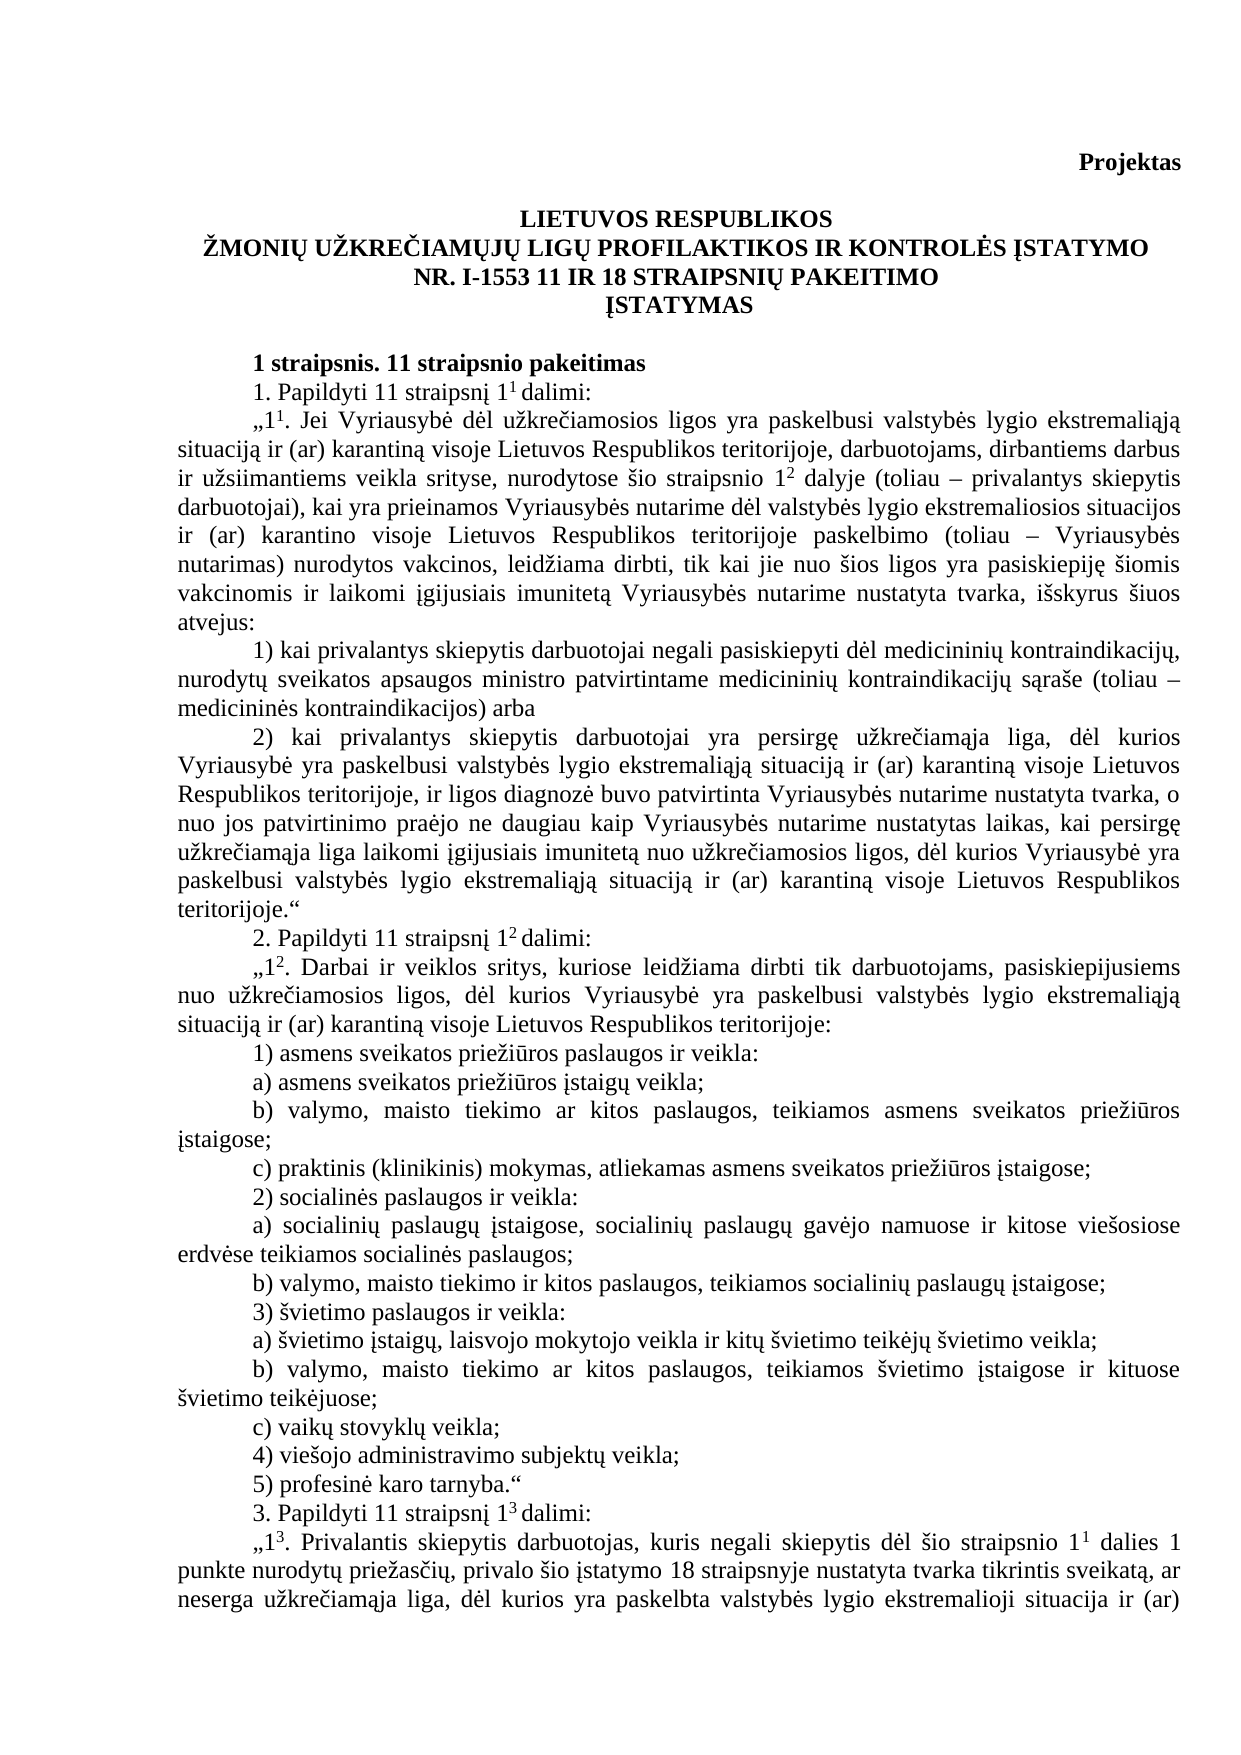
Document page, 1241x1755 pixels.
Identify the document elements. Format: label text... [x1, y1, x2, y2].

text c) vaikų stovyklų veikla; [177, 1412, 1181, 1441]
text 2) kai privalantys skiepytis darbuotojai yra persirgę užkrečiamąja liga, dėl kurios Vyriausybė yra paskelbusi valstybės lygio ekstremaliąją situaciją ir (ar) karantiną visoje Lietuvos Respublikos teritorijoje, ir ligos diagnozė buvo patvirtinta Vyriausybės nutarime nustatyta tvarka, o nuo jos patvirtinimo praėjo ne daugiau kaip Vyriausybės nutarime nustatytas laikas, kai persirgę užkrečiamąja liga laikomi įgijusiais imunitetą nuo užkrečiamosios ligos, dėl kurios Vyriausybė yra paskelbusi valstybės lygio ekstremaliąją situaciją ir (ar) karantiną visoje Lietuvos Respublikos teritorijoje.“ [177, 722, 1181, 923]
text 3) švietimo paslaugos ir veikla: [177, 1297, 1181, 1326]
text 1 straipsnis. 11 straipsnio pakeitimas [177, 348, 1181, 377]
text b) valymo, maisto tiekimo ir kitos paslaugos, teikiamos socialinių paslaugų įstaigose; [177, 1268, 1181, 1297]
text a) švietimo įstaigų, laisvojo mokytojo veikla ir kitų švietimo teikėjų švietimo veikla; [177, 1326, 1181, 1354]
text LIETUVOS RESPUBLIKOS [177, 204, 1181, 233]
text „12. Darbai ir veiklos sritys, kuriose leidžiama dirbti tik darbuotojams, pasiskiepijusiems nuo užkrečiamosios ligos, dėl kurios Vyriausybė yra paskelbusi valstybės lygio ekstremaliąją situaciją ir (ar) karantiną visoje Lietuvos Respublikos teritorijoje: [177, 952, 1181, 1038]
text a) socialinių paslaugų įstaigose, socialinių paslaugų gavėjo namuose ir kitose viešosiose erdvėse teikiamos socialinės paslaugos; [177, 1211, 1181, 1268]
text c) praktinis (klinikinis) mokymas, atliekamas asmens sveikatos priežiūros įstaigose; [177, 1153, 1181, 1182]
text NR. I-1553 11 IR 18 STRAIPSNIŲ PAKEITIMO [177, 262, 1181, 291]
text a) asmens sveikatos priežiūros įstaigų veikla; [177, 1067, 1181, 1096]
text 2. Papildyti 11 straipsnį 12 dalimi: [177, 923, 1181, 952]
text Projektas [704, 147, 1181, 176]
text „11. Jei Vyriausybė dėl užkrečiamosios ligos yra paskelbusi valstybės lygio ekstremaliąją situaciją ir (ar) karantiną visoje Lietuvos Respublikos teritorijoje, darbuotojams, dirbantiems darbus ir užsiimantiems veikla srityse, nurodytose šio straipsnio 12 dalyje (toliau – privalantys skiepytis darbuotojai), kai yra prieinamos Vyriausybės nutarime dėl valstybės lygio ekstremaliosios situacijos ir (ar) karantino visoje Lietuvos Respublikos teritorijoje paskelbimo (toliau – Vyriausybės nutarimas) nurodytos vakcinos, leidžiama dirbti, tik kai jie nuo šios ligos yra pasiskiepiję šiomis vakcinomis ir laikomi įgijusiais imunitetą Vyriausybės nutarime nustatyta tvarka, išskyrus šiuos atvejus: [177, 406, 1181, 636]
text 5) profesinė karo tarnyba.“ [177, 1469, 1181, 1498]
text b) valymo, maisto tiekimo ar kitos paslaugos, teikiamos švietimo įstaigose ir kituose švietimo teikėjuose; [177, 1354, 1181, 1412]
text 4) viešojo administravimo subjektų veikla; [177, 1441, 1181, 1469]
text 1) kai privalantys skiepytis darbuotojai negali pasiskiepyti dėl medicininių kontraindikacijų, nurodytų sveikatos apsaugos ministro patvirtintame medicininių kontraindikacijų sąraše (toliau – medicininės kontraindikacijos) arba [177, 636, 1181, 722]
text 2) socialinės paslaugos ir veikla: [177, 1182, 1181, 1211]
text 1. Papildyti 11 straipsnį 11 dalimi: [177, 377, 1181, 406]
text ŽMONIŲ UŽKREČIAMŲJŲ LIGŲ PROFILAKTIKOS IR KONTROLĖS ĮSTATYMO [177, 233, 1181, 262]
text 1) asmens sveikatos priežiūros paslaugos ir veikla: [177, 1038, 1181, 1067]
text „13. Privalantis skiepytis darbuotojas, kuris negali skiepytis dėl šio straipsnio 11 dalies 1 punkte nurodytų priežasčių, privalo šio įstatymo 18 straipsnyje nustatyta tvarka tikrintis sveikatą, ar neserga užkrečiamąja liga, dėl kurios yra paskelbta valstybės lygio ekstremalioji situacija ir (ar) [177, 1527, 1181, 1613]
text ĮSTATYMAS [177, 291, 1181, 319]
text b) valymo, maisto tiekimo ar kitos paslaugos, teikiamos asmens sveikatos priežiūros įstaigose; [177, 1096, 1181, 1153]
text 3. Papildyti 11 straipsnį 13 dalimi: [177, 1498, 1181, 1527]
